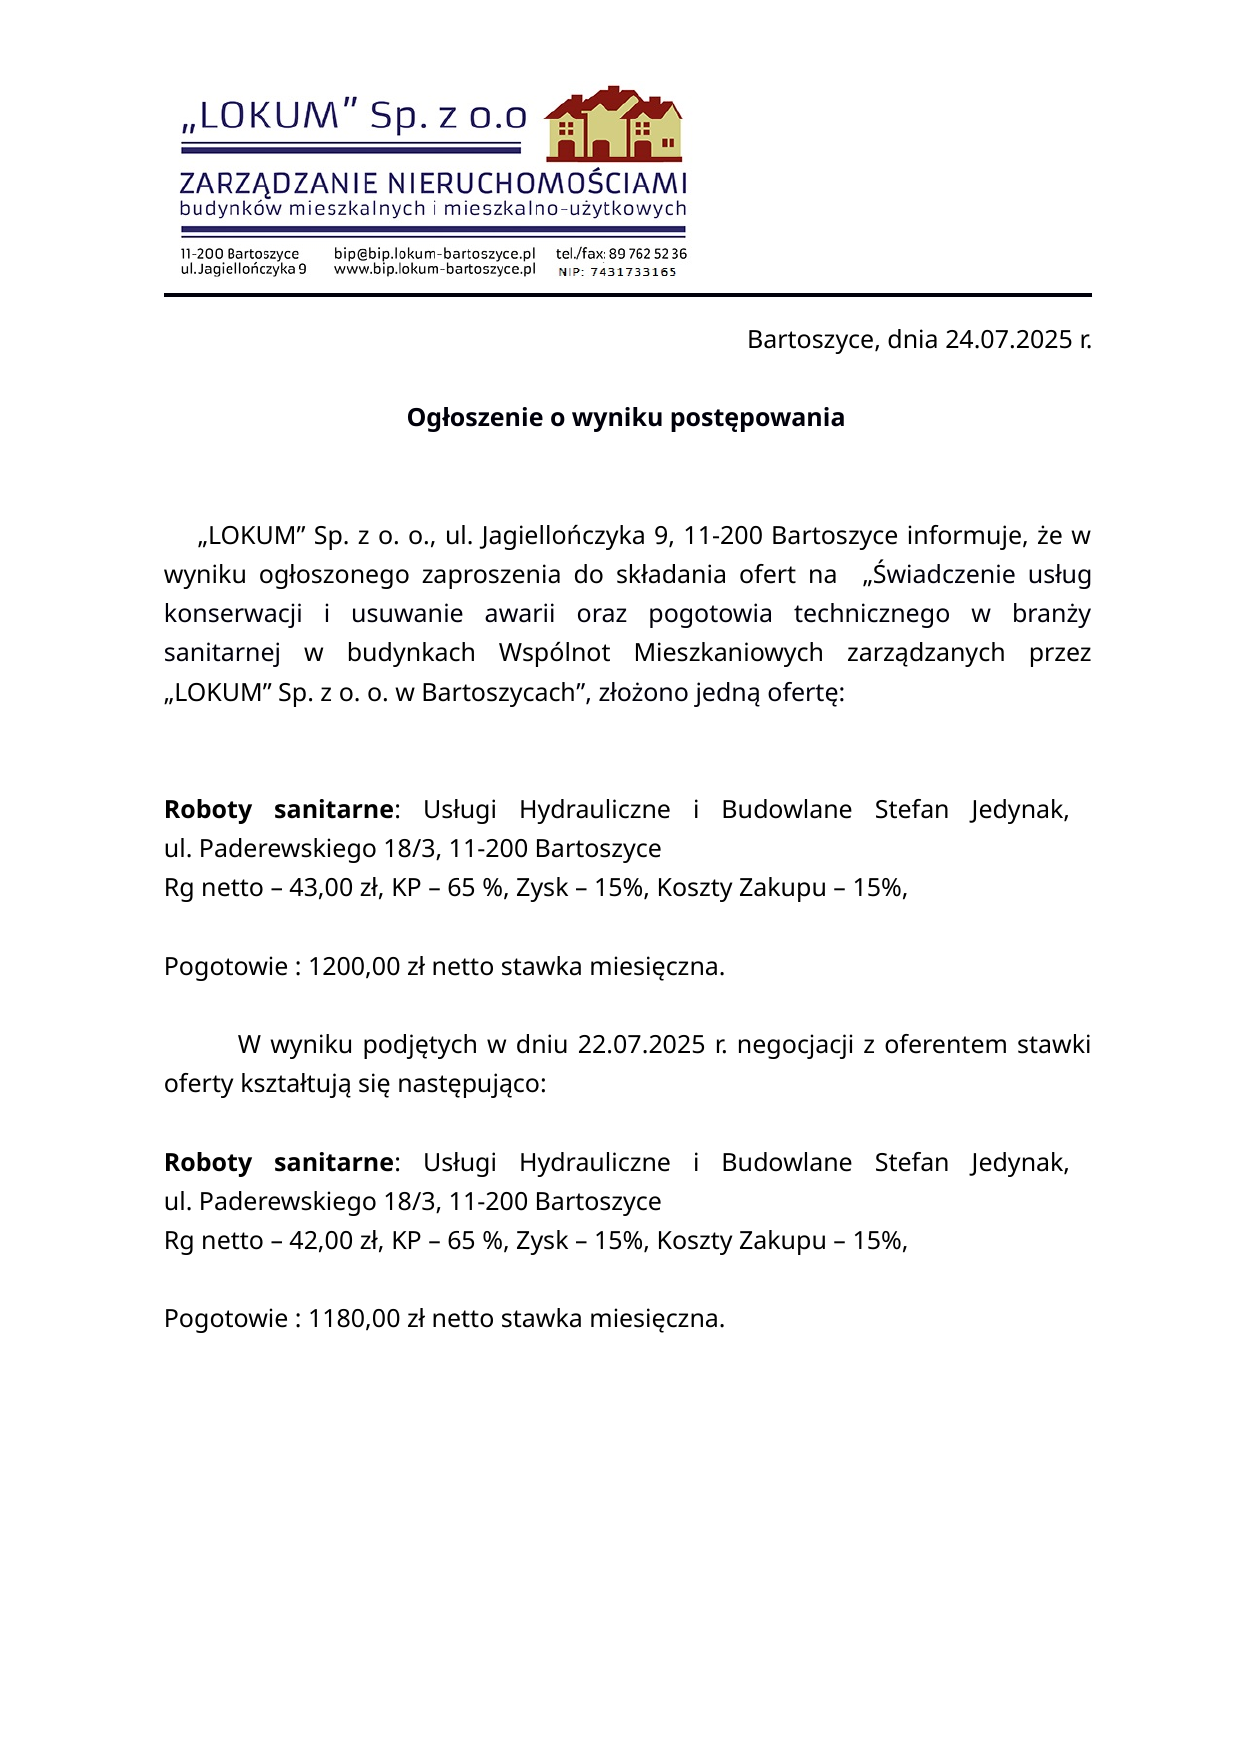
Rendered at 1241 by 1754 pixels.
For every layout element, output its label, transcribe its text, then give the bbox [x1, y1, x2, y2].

text Pogotowie : 1200,00 zł netto stawka miesięczna. [164, 948, 1092, 982]
text Bartoszyce, dnia 24.07.2025 r. [164, 322, 1092, 356]
text „LOKUM” Sp. z o. o., ul. Jagiellończyka 9, 11-200 Bartoszyce informuje, że w wyniku ogłoszonego zaproszenia do składania ofert na „Świadczenie usług konserwacji i usuwanie awarii oraz pogotowia technicznego w branży sanitarnej w budynkach Wspólnot Mieszkaniowych zarządzanych przez „LOKUM” Sp. z o. o. w Bartoszycach”, złożono jedną ofertę: [164, 517, 1092, 708]
text W wyniku podjętych w dniu 22.07.2025 r. negocjacji z oferentem stawki oferty kształtują się następująco: [164, 1027, 1092, 1100]
list Rg netto – 42,00 zł, KP – 65 %, Zysk – 15%, Koszty Zakupu – 15%, [164, 1222, 1092, 1257]
text Pogotowie : 1180,00 zł netto stawka miesięczna. [164, 1301, 1092, 1335]
list Rg netto – 43,00 zł, KP – 65 %, Zysk – 15%, Koszty Zakupu – 15%, [164, 870, 1092, 904]
list Roboty sanitarne: Usługi Hydrauliczne i Budowlane Stefan Jedynak, ul. Paderewskiego 18/3, 11-200 Bartoszyce [164, 792, 1092, 865]
list Roboty sanitarne: Usługi Hydrauliczne i Budowlane Stefan Jedynak, ul. Paderewskiego 18/3, 11-200 Bartoszyce [164, 1144, 1092, 1217]
text Ogłoszenie o wyniku postępowania [385, 400, 1092, 473]
